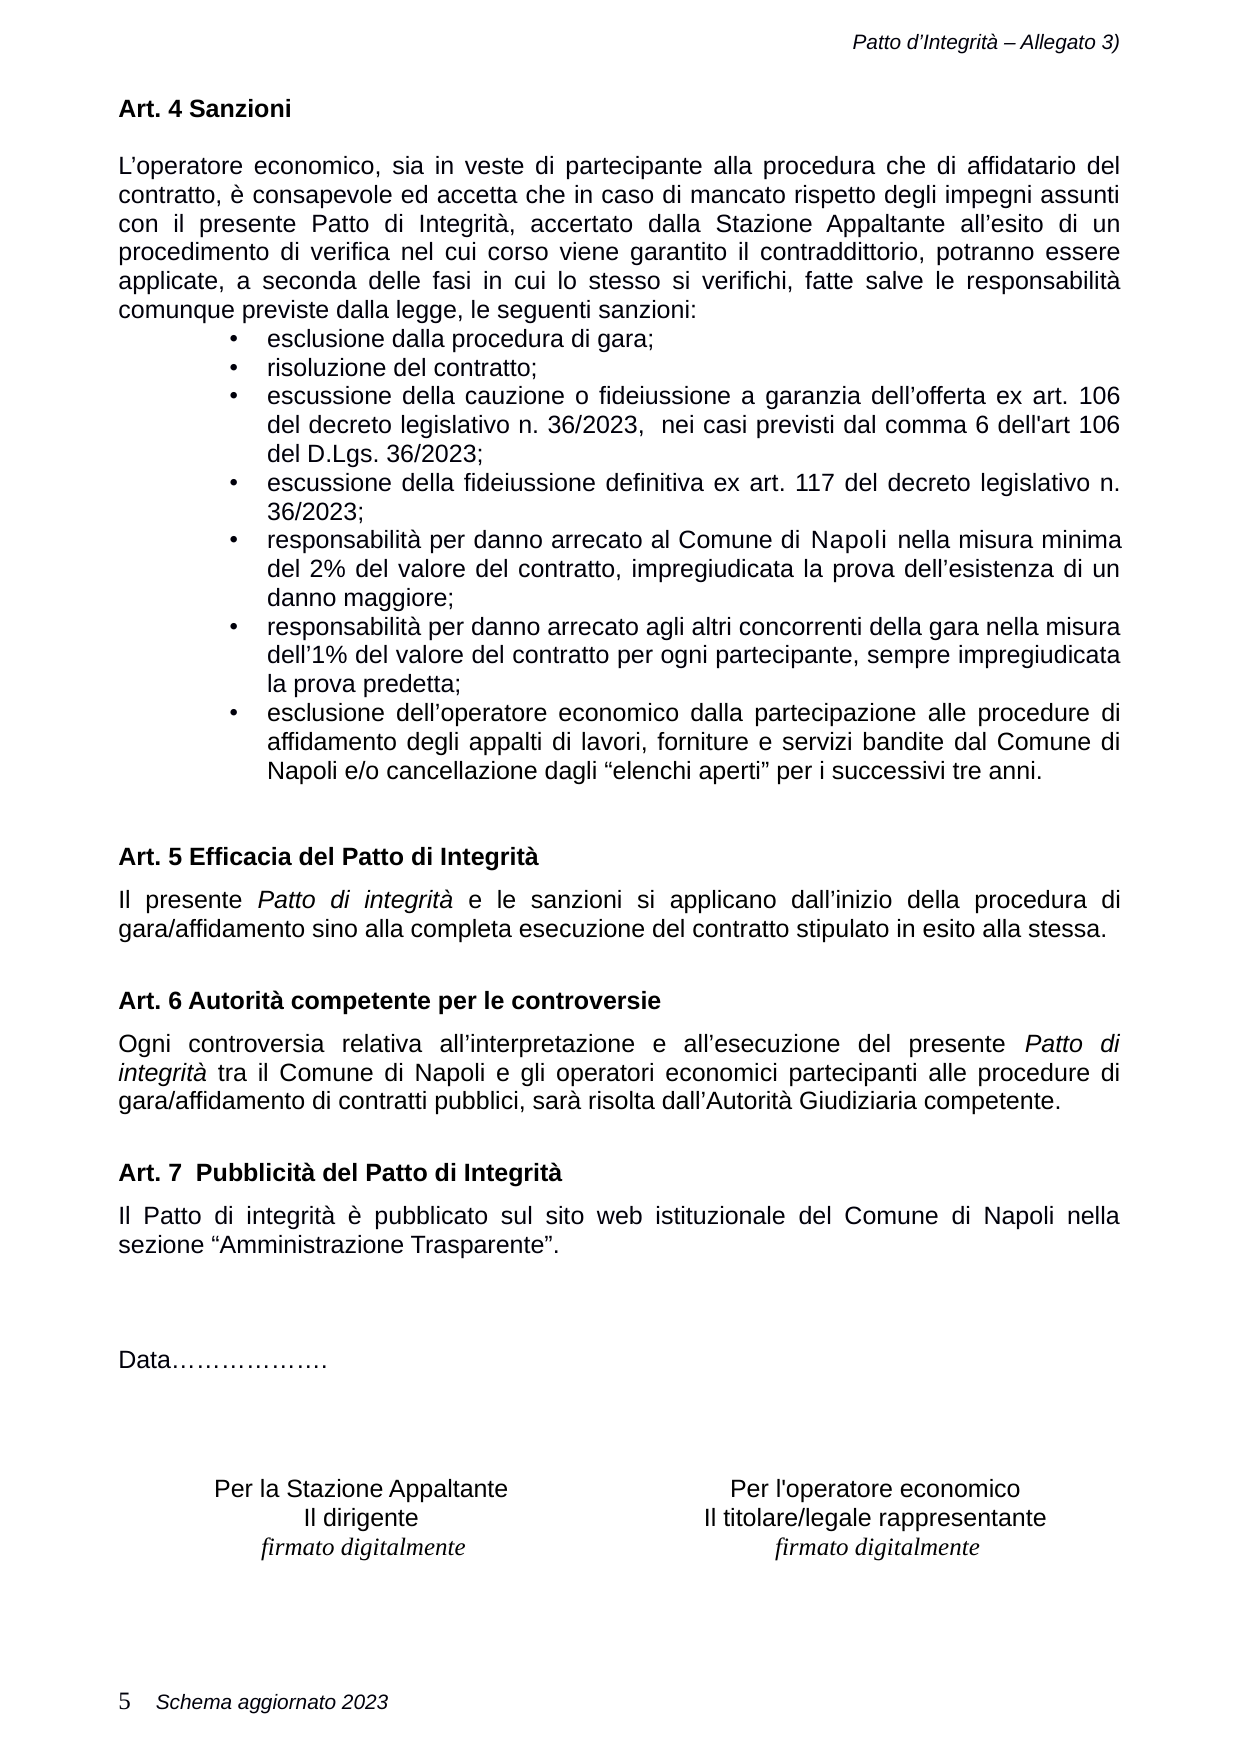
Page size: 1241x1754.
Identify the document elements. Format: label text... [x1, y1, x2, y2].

table_header Per l'operatore economico Il titolare/legale rappresentante firmato digitalmente [627, 1475, 1124, 1618]
text Art. 6 Autorità competente per le controversie [118, 986, 1122, 1014]
text L’operatore economico, sia in veste di partecipante alla procedura che di affidatario del contratto, è consapevole ed accetta che in caso di mancato rispetto degli impegni assunti con il presente Patto di Integrità, accertato dalla Stazione Appaltante all’esito di un procedimento di verifica nel cui corso viene garantito il contraddittorio, potranno essere applicate, a seconda delle fasi in cui lo stesso si verifichi, fatte salve le responsabilità comunque previste dalla legge, le seguenti sanzioni: [118, 151, 1122, 324]
text Art. 5 Efficacia del Patto di Integrità [118, 842, 1122, 871]
text Il Patto di integrità è pubblicato sul sito web istituzionale del Comune di Napoli nella sezione “Amministrazione Trasparente”. [118, 1201, 1122, 1259]
list esclusione dalla procedura di gara; [229, 324, 1122, 352]
list risoluzione del contratto; [229, 352, 1122, 381]
list responsabilità per danno arrecato agli altri concorrenti della gara nella misura dell’1% del valore del contratto per ogni partecipante, sempre impregiudicata la prova predetta; [229, 612, 1122, 698]
text Data………………. [118, 1345, 1122, 1374]
list escussione della fideiussione definitiva ex art. 117 del decreto legislativo n. 36/2023; [229, 468, 1122, 525]
list esclusione dell’operatore economico dalla partecipazione alle procedure di affidamento degli appalti di lavori, forniture e servizi bandite dal Comune di Napoli e/o cancellazione dagli “elenchi aperti” per i successivi tre anni. [229, 698, 1122, 784]
text Art. 4 Sanzioni [118, 94, 1122, 122]
list escussione della cauzione o fideiussione a garanzia dell’offerta ex art. 106 del decreto legislativo n. 36/2023, nei casi previsti dal comma 6 dell'art 106 del D.Lgs. 36/2023; [229, 381, 1122, 468]
text Ogni controversia relativa all’interpretazione e all’esecuzione del presente Patto di integrità tra il Comune di Napoli e gli operatori economici partecipanti alle procedure di gara/affidamento di contratti pubblici, sarà risolta dall’Autorità Giudiziaria competente. [118, 1029, 1122, 1115]
text Art. 7 Pubblicità del Patto di Integrità [118, 1158, 1122, 1187]
list responsabilità per danno arrecato al Comune di Napoli nella misura minima del 2% del valore del contratto, impregiudicata la prova dell’esistenza di un danno maggiore; [229, 525, 1122, 612]
subtitle Il presente Patto di integrità e le sanzioni si applicano dall’inizio della procedura di gara/affidamento sino alla completa esecuzione del contratto stipulato in esito alla stessa. [118, 885, 1122, 943]
table_header Per la Stazione Appaltante Il dirigente firmato digitalmente [96, 1475, 627, 1618]
